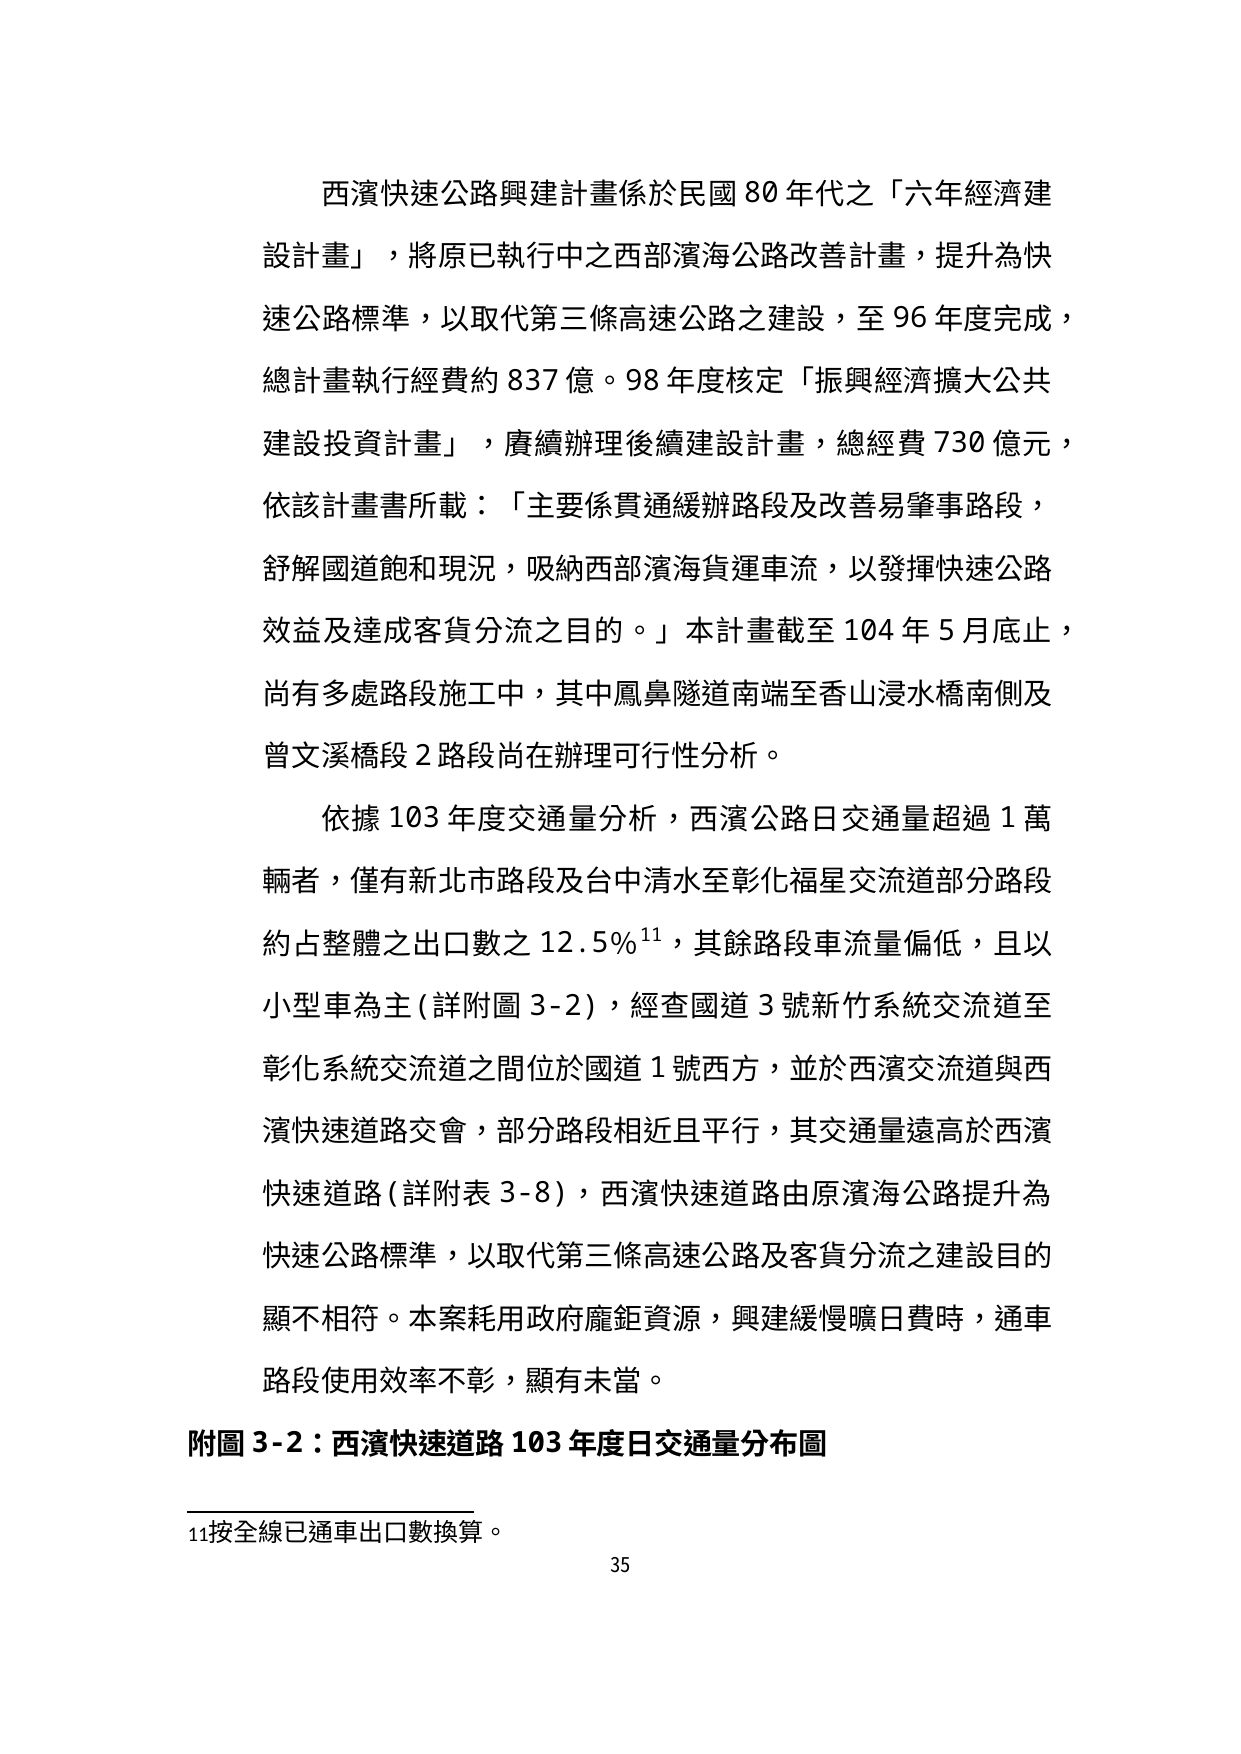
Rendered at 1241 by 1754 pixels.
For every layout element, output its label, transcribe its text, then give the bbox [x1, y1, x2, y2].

text 依據103年度交通量分析，西濱公路日交通量超過1萬輛者，僅有新北市路段及台中清水至彰化福星交流道部分路段，約占整體之出口數之12.5％，其餘路段車流量偏低，且以小型車為主(詳附圖3-2)，經查國道3號新竹系統交流道至彰化系統交流道之間位於國道1號西方，並於西濱交流道與西濱快速道路交會，部分路段相近且平行，其交通量遠高於西濱快速道路(詳附表3-8)，西濱快速道路由原濱海公路提升為快速公路標準，以取代第三條高速公路及客貨分流之建設目的，顯不相符。本案耗用政府龐鉅資源，興建緩慢曠日費時，通車路段使用效率不彰，顯有未當。 [262, 775, 1053, 1400]
text 西濱快速公路興建計畫係於民國80年代之「六年經濟建設計畫」，將原已執行中之西部濱海公路改善計畫，提升為快速公路標準，以取代第三條高速公路之建設，至96年度完成，總計畫執行經費約837億。98年度核定「振興經濟擴大公共建設投資計畫」，賡續辦理後續建設計畫，總經費730億元，依該計畫書所載：「主要係貫通緩辦路段及改善易肇事路段，舒解國道飽和現況，吸納西部濱海貨運車流，以發揮快速公路效益及達成客貨分流之目的。」本計畫截至104年5月底止，尚有多處路段施工中，其中鳳鼻隧道南端至香山浸水橋南側及曾文溪橋段2路段尚在辦理可行性分析。 [262, 150, 1053, 775]
text 附圖3-2：西濱快速道路103年度日交通量分布圖 [187, 1400, 1090, 1462]
text 按全線已通車出口數換算。 [187, 1512, 1053, 1548]
